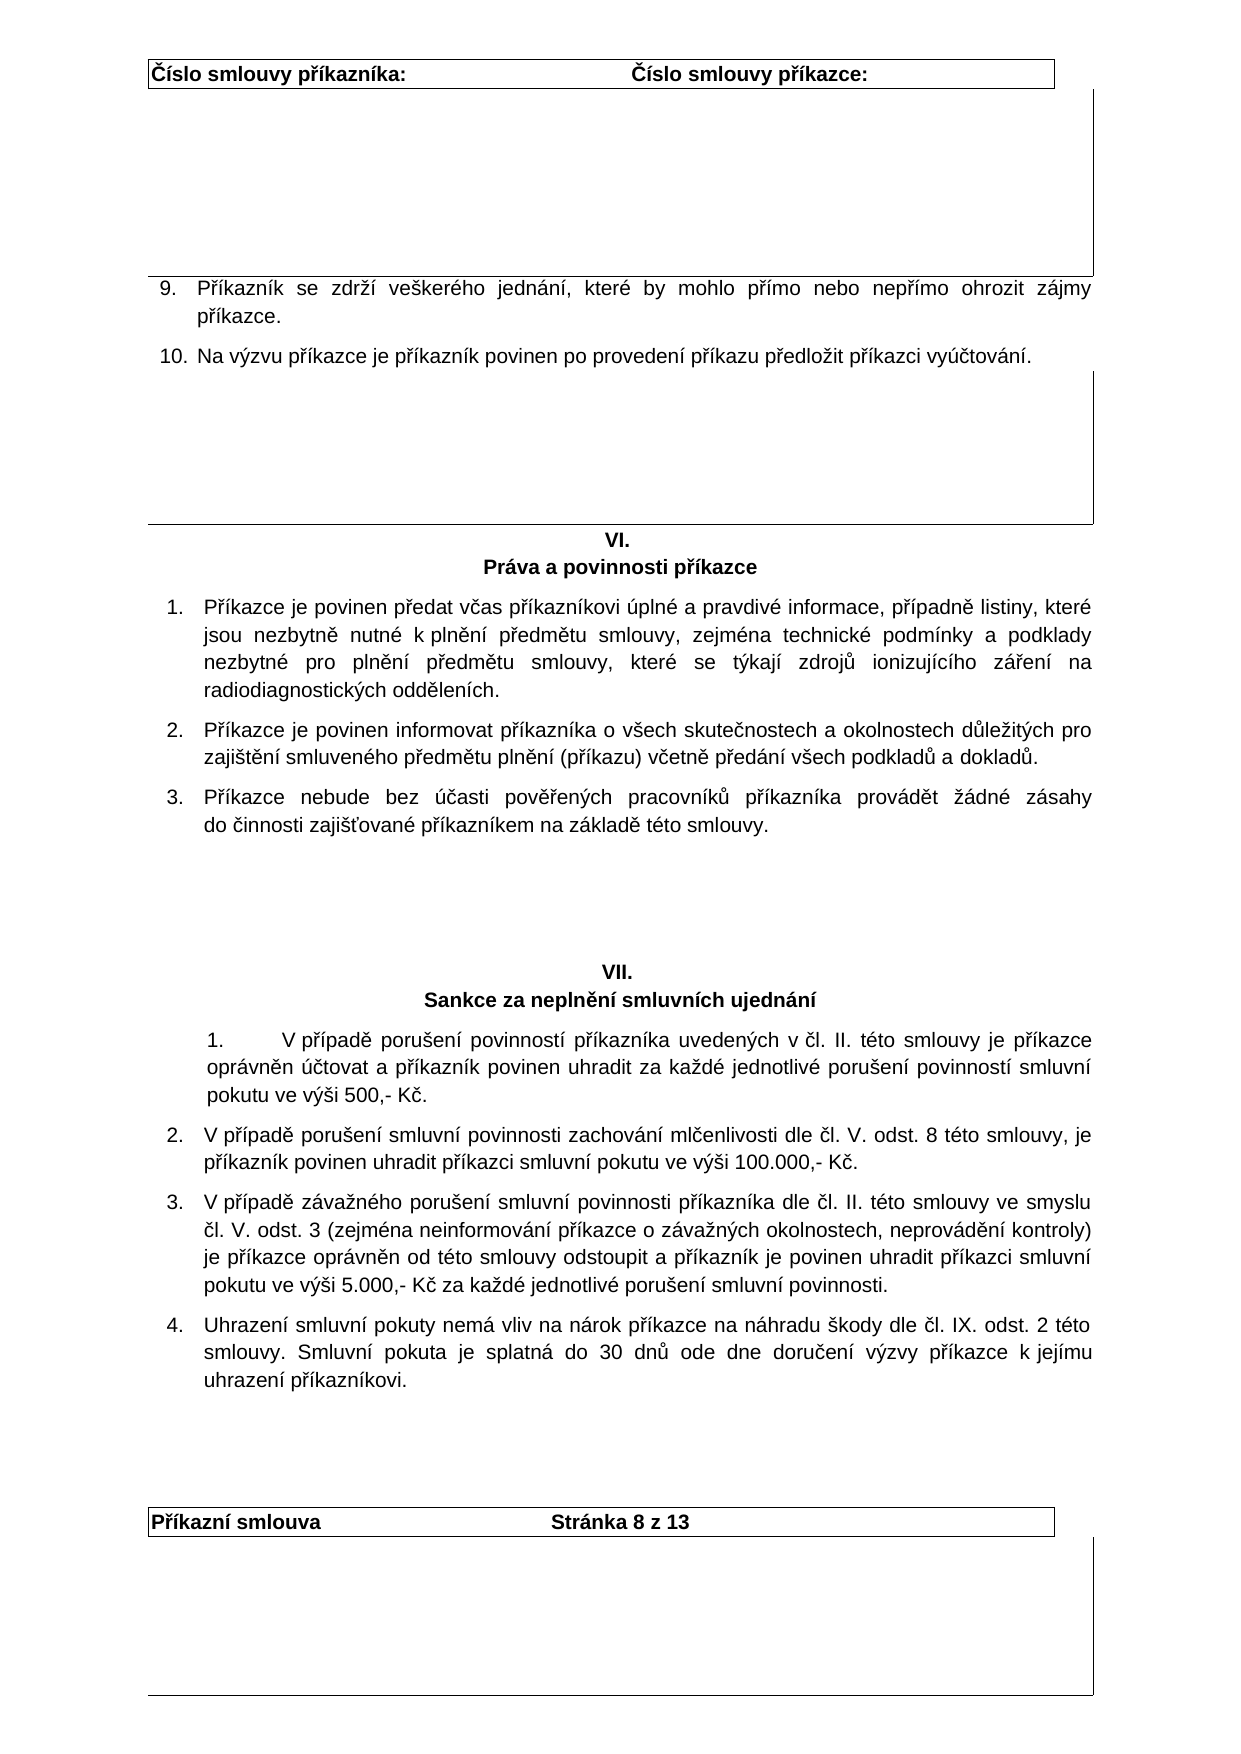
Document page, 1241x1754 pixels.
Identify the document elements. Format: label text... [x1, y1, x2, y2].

text VI. [148, 528, 1093, 552]
list Příkazce je povinen informovat příkazníka o všech skutečnostech a okolnostech důležitých pro zajištění smluveného předmětu plnění (příkazu) včetně předání všech podkladů a dokladů. [166, 718, 1093, 769]
text Práva a povinnosti příkazce [148, 555, 1093, 579]
list V případě závažného porušení smluvní povinnosti příkazníka dle čl. II. této smlouvy ve smyslu čl. V. odst. 3 (zejména neinformování příkazce o závažných okolnostech, neprovádění kontroly) je příkazce oprávněn od této smlouvy odstoupit a příkazník je povinen uhradit příkazci smluvní pokutu ve výši 5.000,- Kč za každé jednotlivé porušení smluvní povinnosti. [166, 1190, 1093, 1297]
list Příkazník se zdrží veškerého jednání, které by mohlo přímo nebo nepřímo ohrozit zájmy příkazce. [159, 276, 1093, 327]
list V případě porušení povinností příkazníka uvedených v čl. II. této smlouvy je příkazce oprávněn účtovat a příkazník povinen uhradit za každé jednotlivé porušení povinností smluvní pokutu ve výši 500,- Kč. [207, 1028, 1093, 1107]
text Sankce za neplnění smluvních ujednání [148, 988, 1093, 1012]
text VII. [148, 960, 1093, 984]
list Příkazce nebude bez účasti pověřených pracovníků příkazníka provádět žádné zásahy do činnosti zajišťované příkazníkem na základě této smlouvy. [166, 785, 1093, 837]
list Uhrazení smluvní pokuty nemá vliv na nárok příkazce na náhradu škody dle čl. IX. odst. 2 této smlouvy. Smluvní pokuta je splatná do 30 dnů ode dne doručení výzvy příkazce k jejímu uhrazení příkazníkovi. [166, 1313, 1093, 1392]
list Na výzvu příkazce je příkazník povinen po provedení příkazu předložit příkazci vyúčtování. [159, 343, 1093, 367]
list Příkazce je povinen předat včas příkazníkovi úplné a pravdivé informace, případně listiny, které jsou nezbytně nutné k plnění předmětu smlouvy, zejména technické podmínky a podklady nezbytné pro plnění předmětu smlouvy, které se týkají zdrojů ionizujícího záření na radiodiagnostických odděleních. [166, 595, 1093, 702]
list V případě porušení smluvní povinnosti zachování mlčenlivosti dle čl. V. odst. 8 této smlouvy, je příkazník povinen uhradit příkazci smluvní pokutu ve výši 100.000,- Kč. [166, 1123, 1093, 1174]
